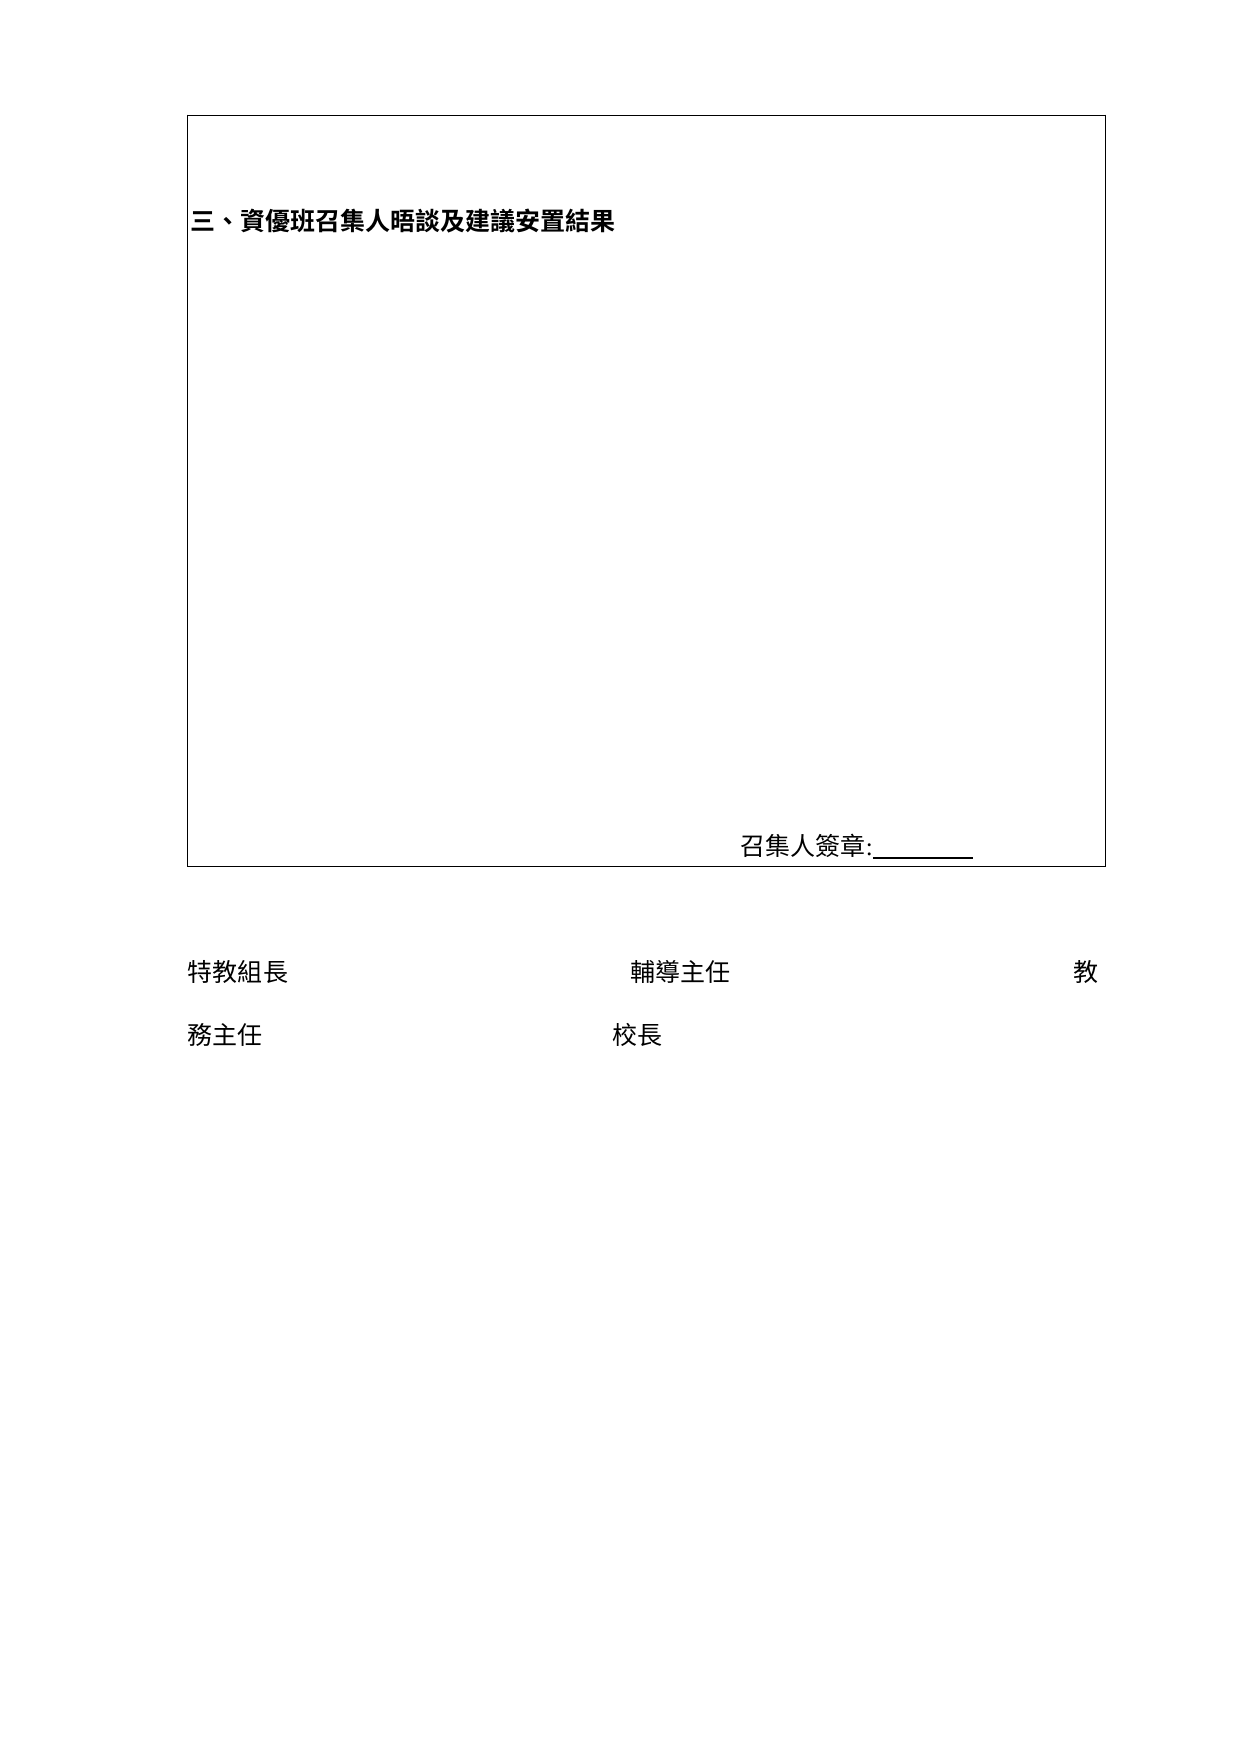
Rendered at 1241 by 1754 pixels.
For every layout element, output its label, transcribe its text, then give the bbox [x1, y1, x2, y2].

text 特教組長 輔導主任 教務主任 校長 [187, 929, 1106, 1054]
table_cell 三、資優班召集人晤談及建議安置結果 召集人簽章: [188, 116, 1105, 866]
